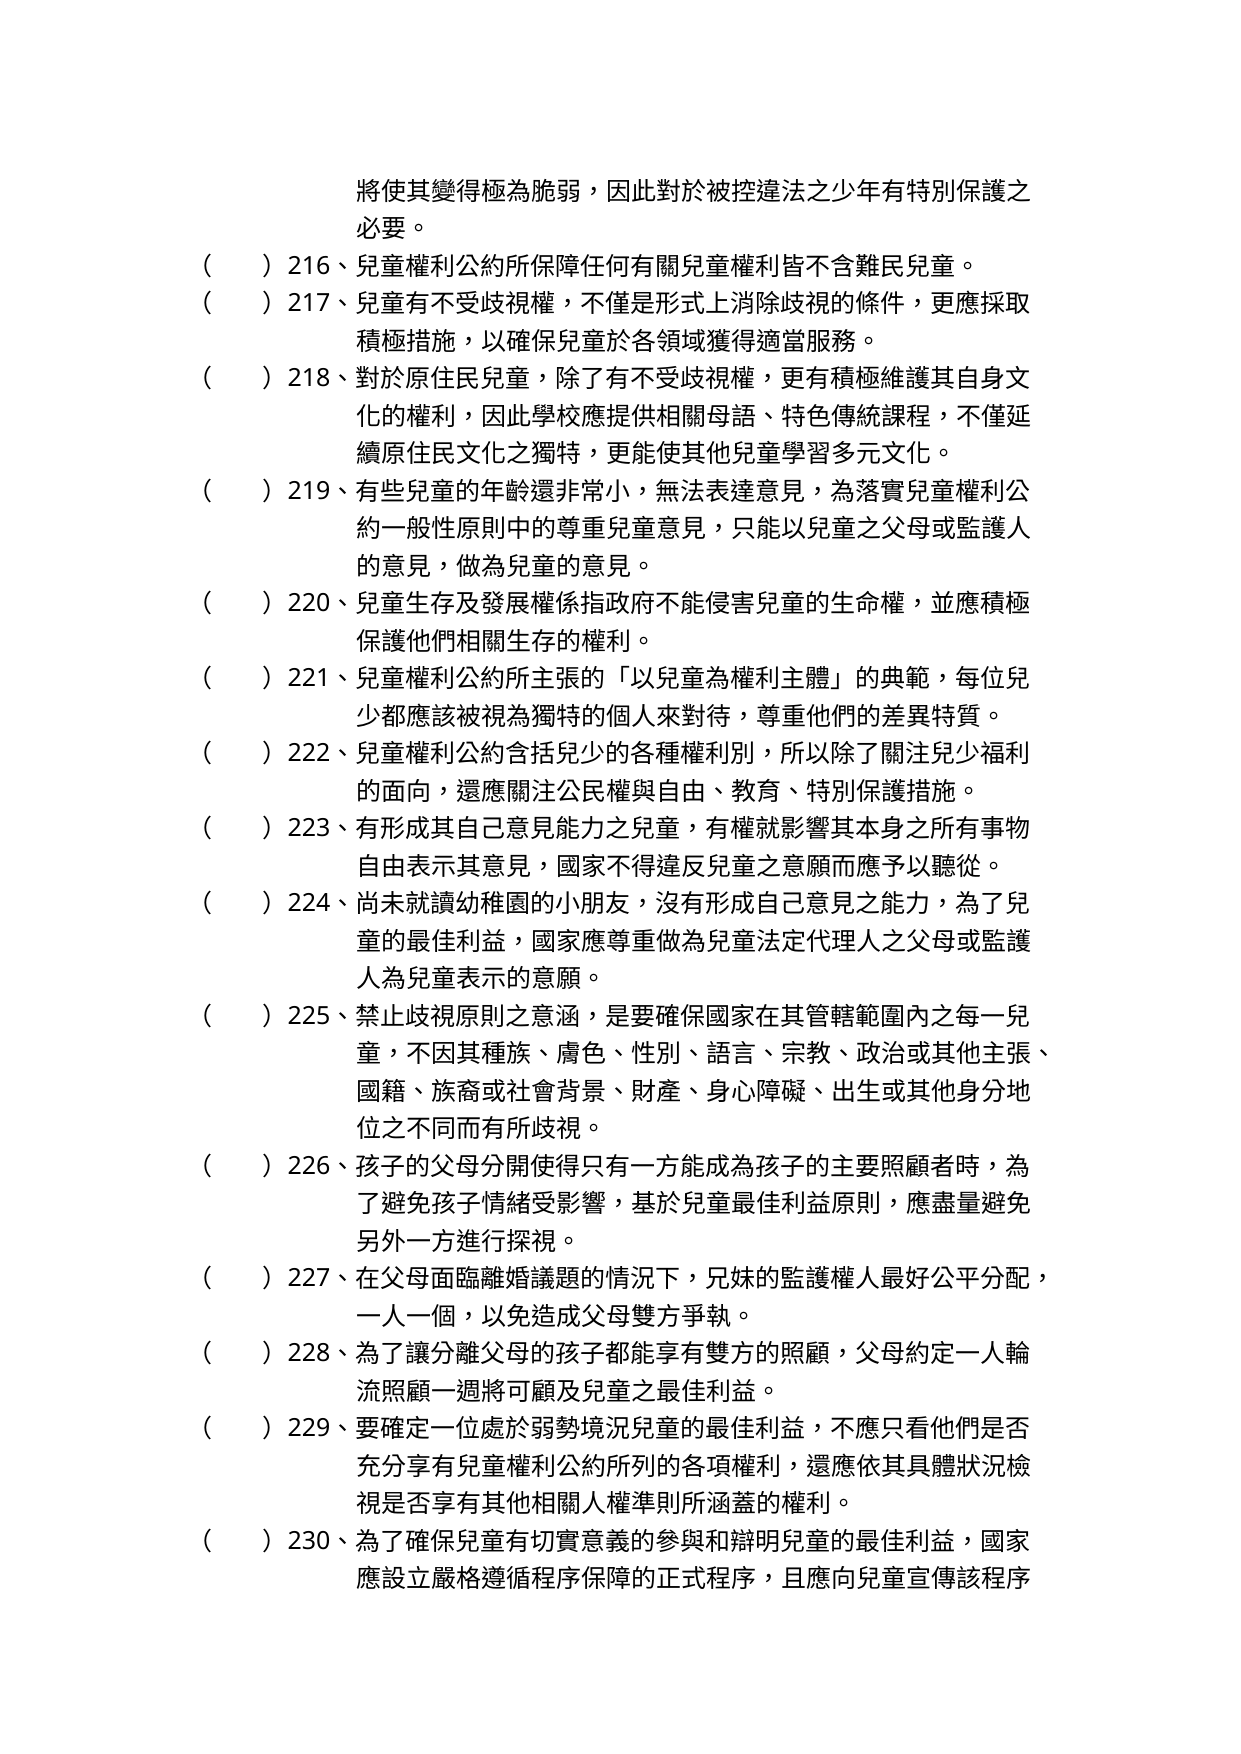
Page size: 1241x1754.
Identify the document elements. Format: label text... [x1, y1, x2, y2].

text （ ）219、有些兒童的年齡還非常小，無法表達意見，為落實兒童權利公約一般性原則中的尊重兒童意見，只能以兒童之父母或監護人的意見，做為兒童的意見。 [187, 464, 1053, 577]
text （ ）221、兒童權利公約所主張的「以兒童為權利主體」的典範，每位兒少都應該被視為獨特的個人來對待，尊重他們的差異特質。 [187, 652, 1053, 727]
text 將使其變得極為脆弱，因此對於被控違法之少年有特別保護之必要。 [187, 164, 1053, 239]
text （ ）218、對於原住民兒童，除了有不受歧視權，更有積極維護其自身文化的權利，因此學校應提供相關母語、特色傳統課程，不僅延續原住民文化之獨特，更能使其他兒童學習多元文化。 [187, 352, 1053, 464]
text （ ）228、為了讓分離父母的孩子都能享有雙方的照顧，父母約定一人輪流照顧一週將可顧及兒童之最佳利益。 [187, 1327, 1053, 1402]
text （ ）224、尚未就讀幼稚園的小朋友，沒有形成自己意見之能力，為了兒童的最佳利益，國家應尊重做為兒童法定代理人之父母或監護人為兒童表示的意願。 [187, 877, 1053, 989]
text （ ）222、兒童權利公約含括兒少的各種權利別，所以除了關注兒少福利的面向，還應關注公民權與自由、教育、特別保護措施。 [187, 727, 1053, 802]
text （ ）217、兒童有不受歧視權，不僅是形式上消除歧視的條件，更應採取積極措施，以確保兒童於各領域獲得適當服務。 [187, 277, 1053, 352]
text （ ）230、為了確保兒童有切實意義的參與和辯明兒童的最佳利益，國家應設立嚴格遵循程序保障的正式程序，且應向兒童宣傳該程序 [187, 1514, 1053, 1589]
text （ ）223、有形成其自己意見能力之兒童，有權就影響其本身之所有事物自由表示其意見，國家不得違反兒童之意願而應予以聽從。 [187, 802, 1053, 877]
text （ ）220、兒童生存及發展權係指政府不能侵害兒童的生命權，並應積極保護他們相關生存的權利。 [187, 577, 1053, 652]
text （ ）216、兒童權利公約所保障任何有關兒童權利皆不含難民兒童。 [187, 239, 1053, 277]
text （ ）229、要確定一位處於弱勢境況兒童的最佳利益，不應只看他們是否充分享有兒童權利公約所列的各項權利，還應依其具體狀況檢視是否享有其他相關人權準則所涵蓋的權利。 [187, 1402, 1053, 1514]
text （ ）225、禁止歧視原則之意涵，是要確保國家在其管轄範圍內之每一兒童，不因其種族、膚色、性別、語言、宗教、政治或其他主張、國籍、族裔或社會背景、財產、身心障礙、出生或其他身分地位之不同而有所歧視。 [187, 989, 1053, 1139]
text （ ）226、孩子的父母分開使得只有一方能成為孩子的主要照顧者時，為了避免孩子情緒受影響，基於兒童最佳利益原則，應盡量避免另外一方進行探視。 [187, 1139, 1053, 1252]
text （ ）227、在父母面臨離婚議題的情況下，兄妹的監護權人最好公平分配，一人一個，以免造成父母雙方爭執。 [187, 1252, 1053, 1327]
